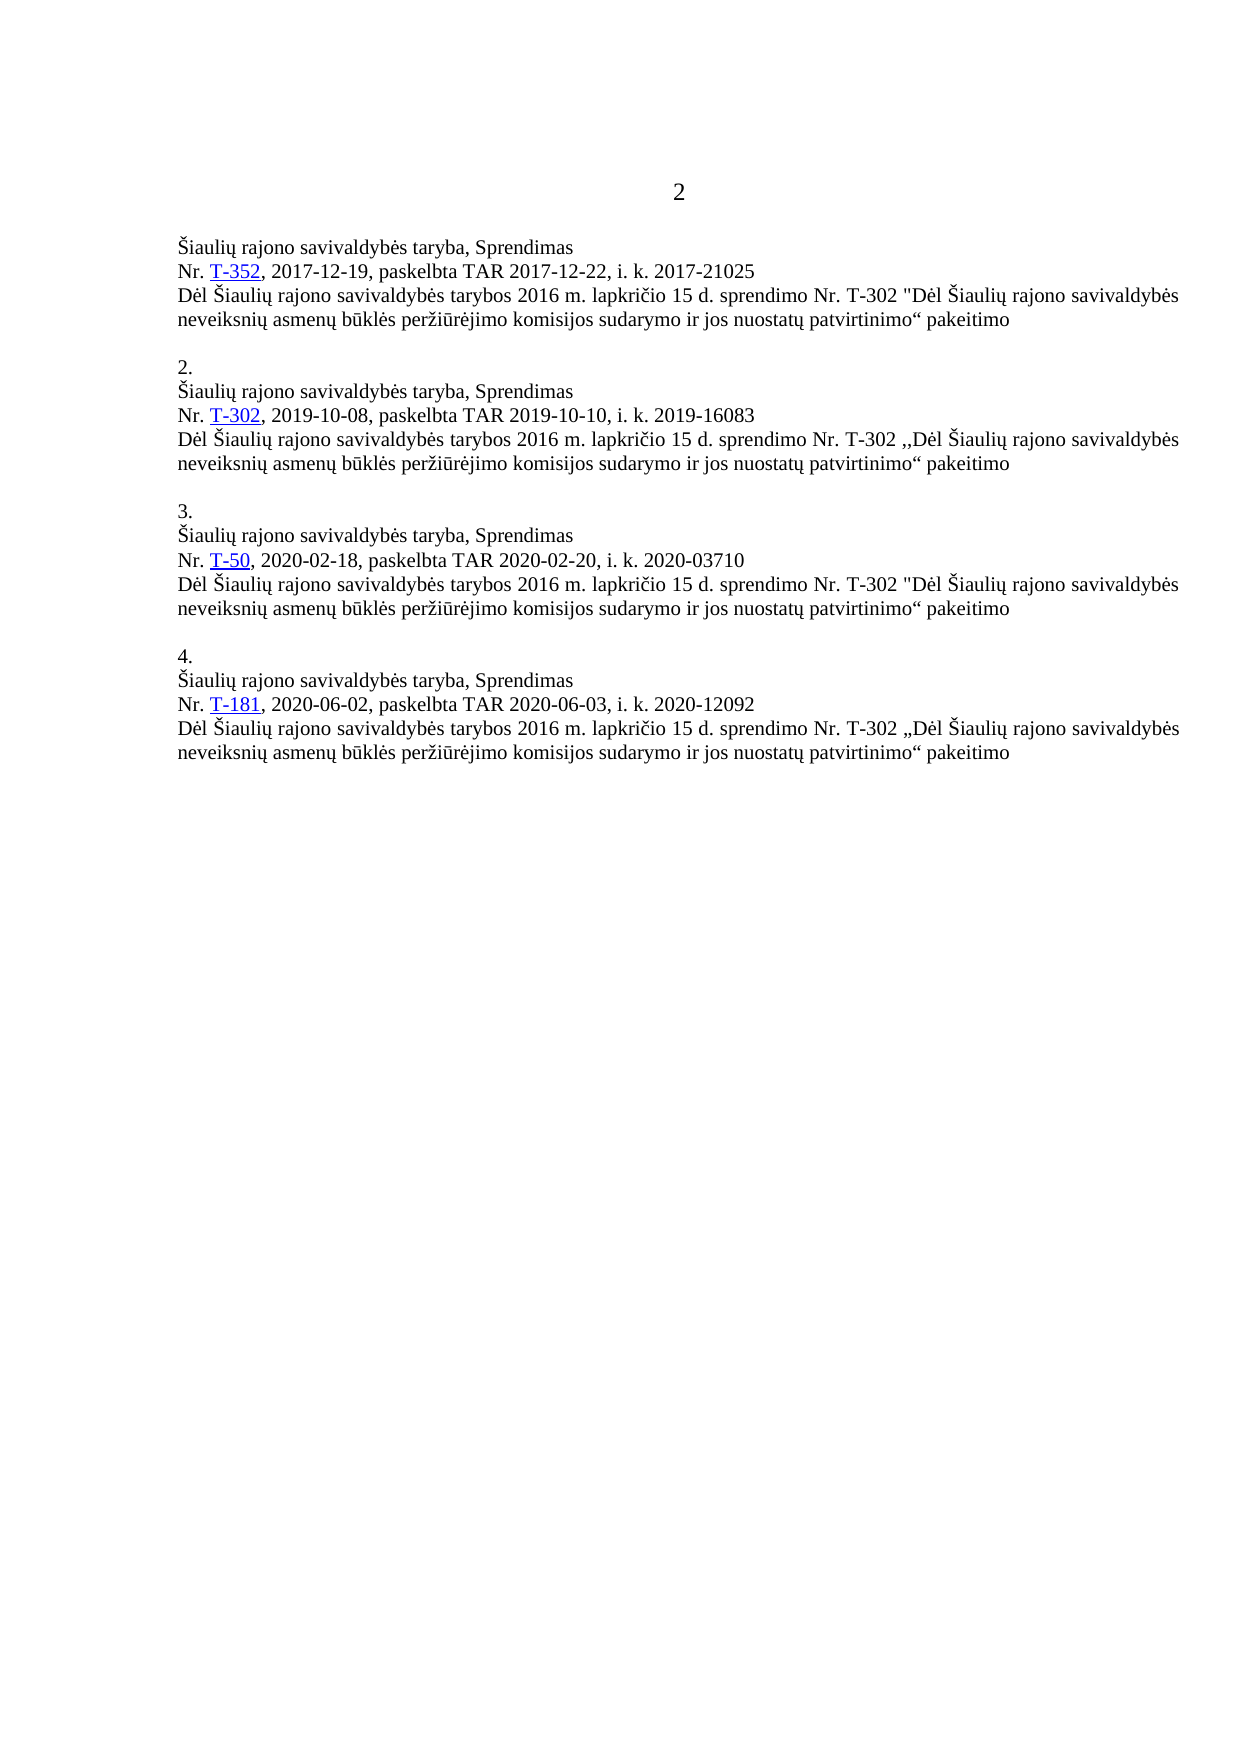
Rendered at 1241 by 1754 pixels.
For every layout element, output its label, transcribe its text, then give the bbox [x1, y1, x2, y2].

text Dėl Šiaulių rajono savivaldybės tarybos 2016 m. lapkričio 15 d. sprendimo Nr. T-302 "Dėl Šiaulių rajono savivaldybės neveiksnių asmenų būklės peržiūrėjimo komisijos sudarymo ir jos nuostatų patvirtinimo“ pakeitimo [177, 283, 1181, 331]
text Dėl Šiaulių rajono savivaldybės tarybos 2016 m. lapkričio 15 d. sprendimo Nr. T-302 "Dėl Šiaulių rajono savivaldybės neveiksnių asmenų būklės peržiūrėjimo komisijos sudarymo ir jos nuostatų patvirtinimo“ pakeitimo [177, 572, 1181, 620]
text 4. [177, 644, 1181, 668]
text 2. [177, 355, 1181, 379]
text Dėl Šiaulių rajono savivaldybės tarybos 2016 m. lapkričio 15 d. sprendimo Nr. T-302 ,,Dėl Šiaulių rajono savivaldybės neveiksnių asmenų būklės peržiūrėjimo komisijos sudarymo ir jos nuostatų patvirtinimo“ pakeitimo [177, 427, 1181, 475]
text Nr. T-181, 2020-06-02, paskelbta TAR 2020-06-03, i. k. 2020-12092 [177, 692, 1181, 716]
text 3. [177, 499, 1181, 523]
text Šiaulių rajono savivaldybės taryba, Sprendimas [177, 523, 1181, 547]
text Nr. T-302, 2019-10-08, paskelbta TAR 2019-10-10, i. k. 2019-16083 [177, 403, 1181, 427]
text Nr. T-50, 2020-02-18, paskelbta TAR 2020-02-20, i. k. 2020-03710 [177, 547, 1181, 572]
text Šiaulių rajono savivaldybės taryba, Sprendimas [177, 668, 1181, 692]
text Nr. T-352, 2017-12-19, paskelbta TAR 2017-12-22, i. k. 2017-21025 [177, 259, 1181, 283]
text Šiaulių rajono savivaldybės taryba, Sprendimas [177, 379, 1181, 403]
text Dėl Šiaulių rajono savivaldybės tarybos 2016 m. lapkričio 15 d. sprendimo Nr. T-302 „Dėl Šiaulių rajono savivaldybės neveiksnių asmenų būklės peržiūrėjimo komisijos sudarymo ir jos nuostatų patvirtinimo“ pakeitimo [177, 716, 1181, 764]
text Šiaulių rajono savivaldybės taryba, Sprendimas [177, 235, 1181, 259]
